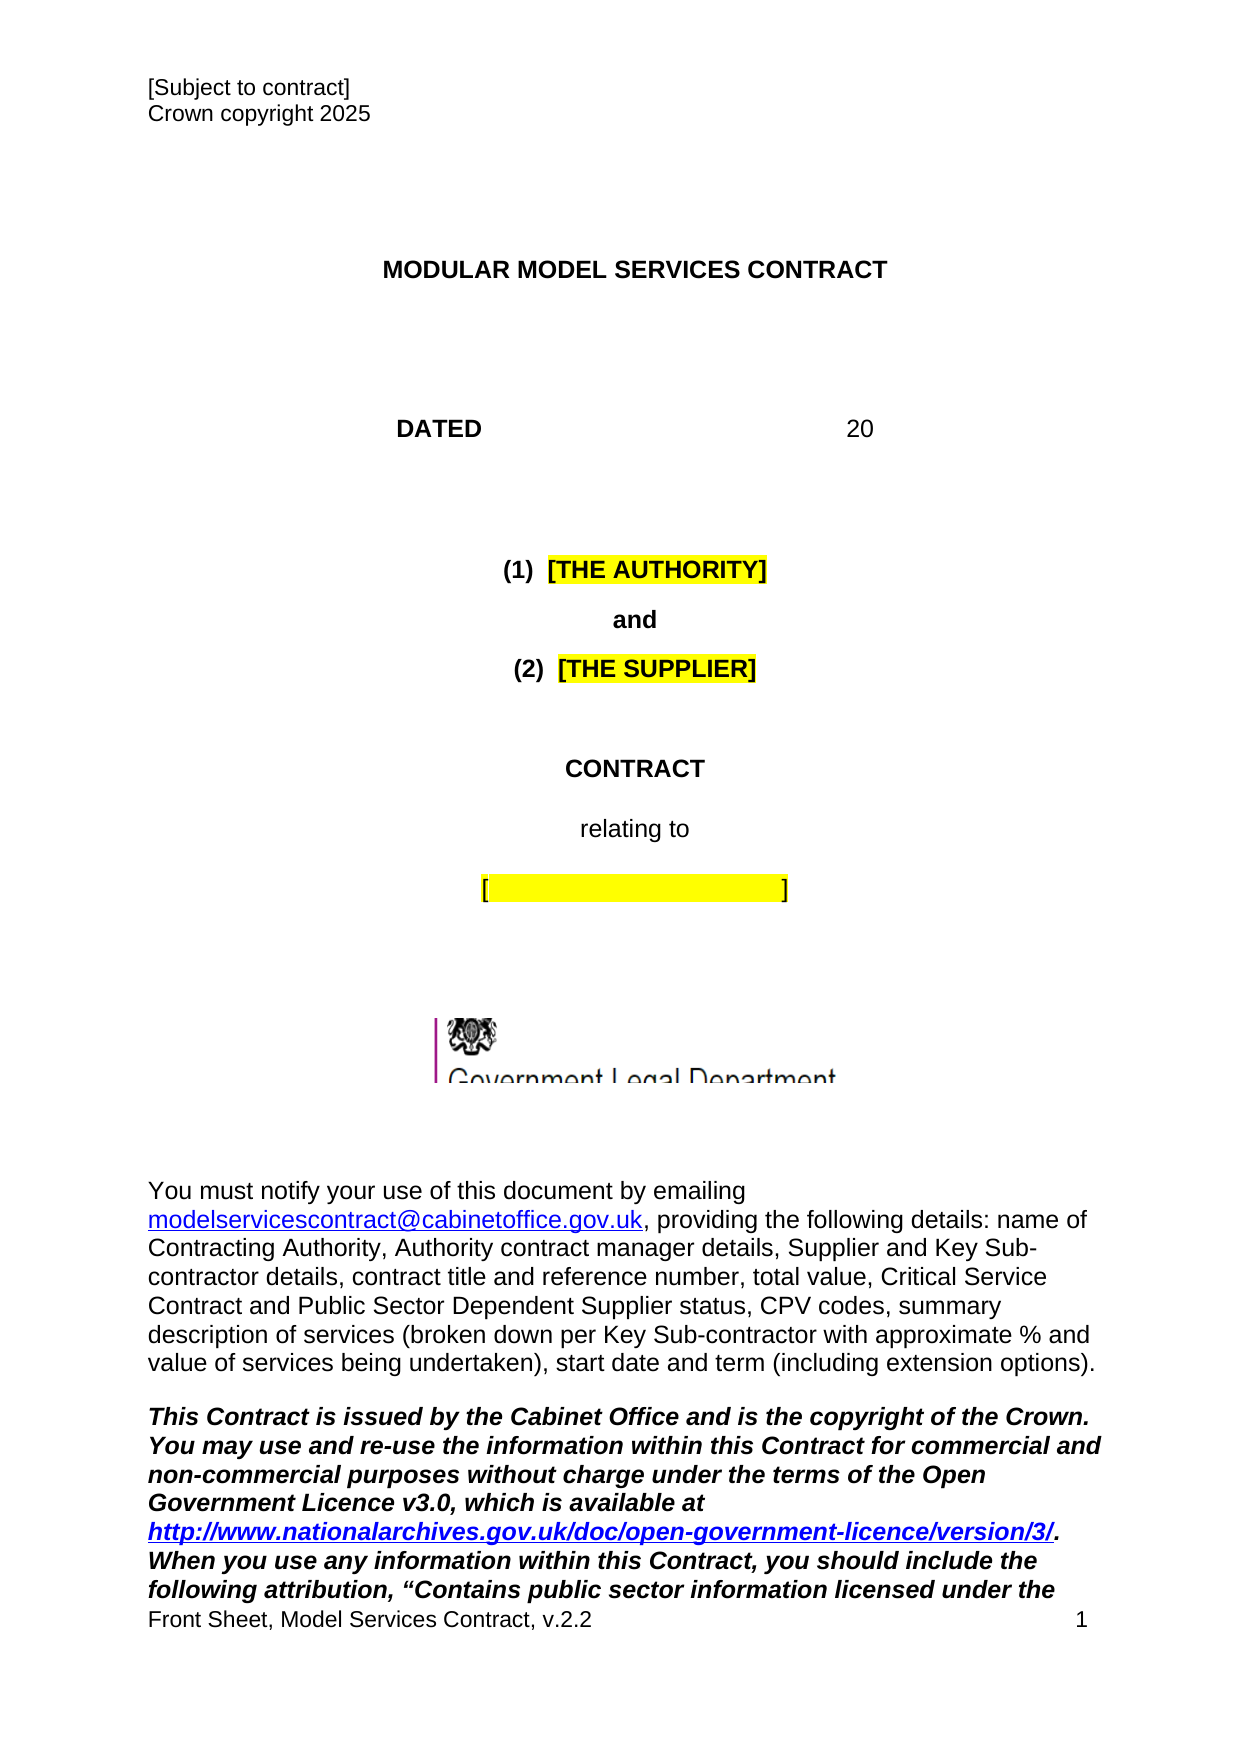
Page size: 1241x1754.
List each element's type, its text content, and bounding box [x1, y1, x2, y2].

text CONTRACT [148, 753, 1122, 782]
text (1) [THE AUTHORITY] [148, 555, 1122, 584]
text [ ] [148, 873, 1122, 902]
text MODULAR MODEL SERVICES CONTRACT [148, 255, 1122, 284]
text DATED 20 [148, 414, 1122, 443]
text This Contract is issued by the Cabinet Office and is the copyright of the Crown. You may use and re-use the information within this Contract for commercial and non-commercial purposes without charge under the terms of the Open Government Licence v3.0, which is available at http://www.nationalarchives.gov.uk/doc/open-government-licence/version/3/. When you use any information within this Contract, you should include the following attribution, “Contains public sector information licensed under the [148, 1402, 1122, 1603]
text and [148, 605, 1122, 633]
text relating to [148, 813, 1122, 842]
text (2) [THE SUPPLIER] [148, 654, 1122, 683]
text You must notify your use of this document by emailing modelservicescontract@cabinetoffice.gov.uk, providing the following details: name of Contracting Authority, Authority contract manager details, Supplier and Key Sub-contractor details, contract title and reference number, total value, Critical Service Contract and Public Sector Dependent Supplier status, CPV codes, summary description of services (broken down per Key Sub-contractor with approximate % and value of services being undertaken), start date and term (including extension options). [148, 1176, 1122, 1377]
